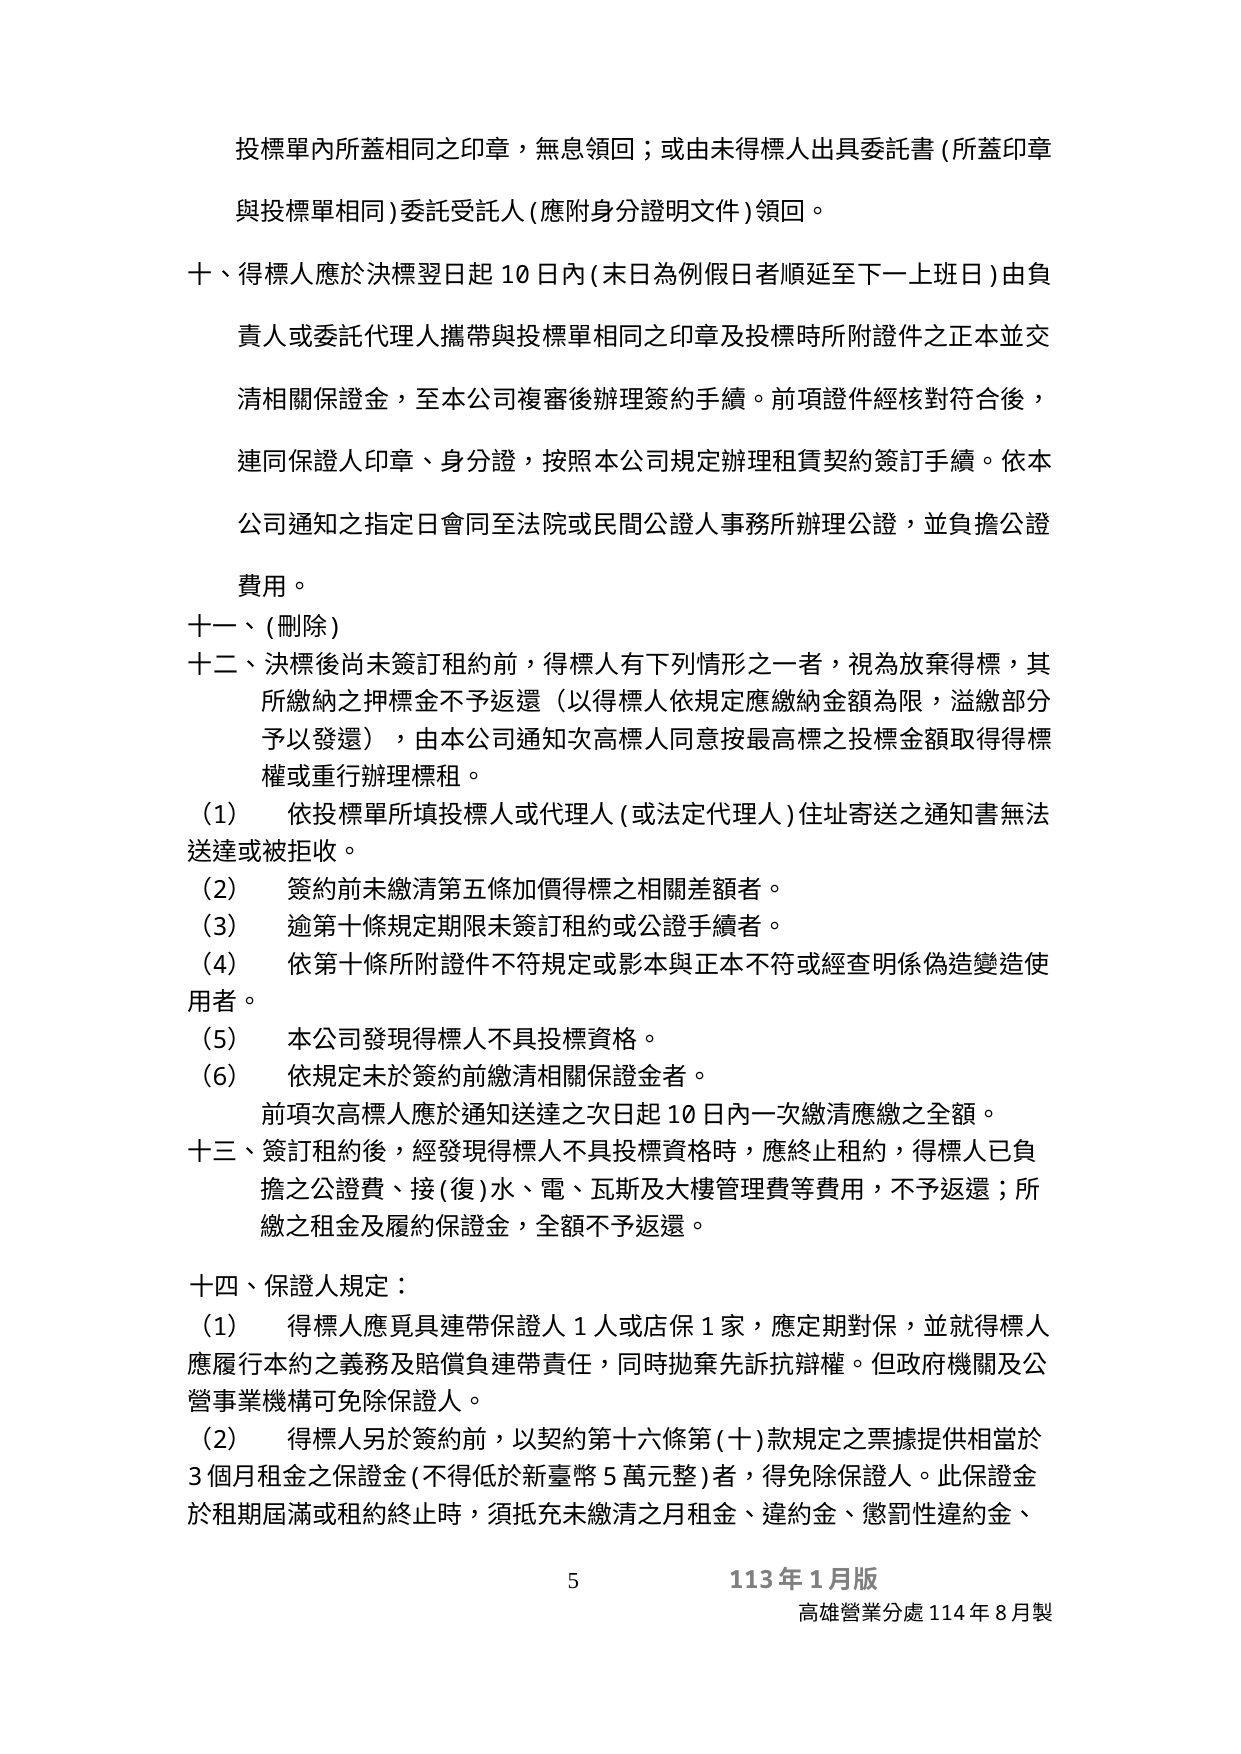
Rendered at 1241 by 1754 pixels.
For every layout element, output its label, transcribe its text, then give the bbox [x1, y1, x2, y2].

text 九、得標人放棄得標者，其繳納之投標押標金不予返還。投標押標金於開標後，除得標人外，其餘應由未得標人持憑交寄投標單函件之郵局掛號執據及與投標單內所蓋相同之印章，無息領回；或由未得標人出具委託書(所蓋印章與投標單相同)委託受託人(應附身分證明文件)領回。 [187, 106, 1053, 231]
list 逾第十條規定期限未簽訂租約或公證手續者。 [187, 906, 1051, 943]
list 得標人應覓具連帶保證人1人或店保1家，應定期對保，並就得標人應履行本約之義務及賠償負連帶責任，同時拋棄先訴抗辯權。但政府機關及公營事業機構可免除保證人。 [187, 1306, 1051, 1418]
text 十、得標人應於決標翌日起10日內(末日為例假日者順延至下一上班日)由負責人或委託代理人攜帶與投標單相同之印章及投標時所附證件之正本並交清相關保證金，至本公司複審後辦理簽約手續。前項證件經核對符合後，連同保證人印章、身分證，按照本公司規定辦理租賃契約簽訂手續。依本公司通知之指定日會同至法院或民間公證人事務所辦理公證，並負擔公證費用。 [187, 231, 1053, 606]
list 得標人另於簽約前，以契約第十六條第(十)款規定之票據提供相當於3個月租金之保證金(不得低於新臺幣5萬元整)者，得免除保證人。此保證金於租期屆滿或租約終止時，須抵充未繳清之月租金、違約金、懲罰性違約金、其他費用、拆除地上物或騰空租賃物、損害賠償等費用，如有剩餘，無息退還，如有不足，承租人應另行支付差額。 [187, 1418, 1047, 1531]
list 本公司發現得標人不具投標資格。 [187, 1018, 1051, 1056]
list 簽約前未繳清第五條加價得標之相關差額者。 [187, 868, 1051, 906]
text 十四、保證人規定： [189, 1243, 1053, 1306]
list 依規定未於簽約前繳清相關保證金者。 [187, 1056, 1051, 1093]
text 十三、簽訂租約後，經發現得標人不具投標資格時，應終止租約，得標人已負擔之公證費、接(復)水、電、瓦斯及大樓管理費等費用，不予返還；所繳之租金及履約保證金，全額不予返還。 [187, 1131, 1053, 1243]
list 依投標單所填投標人或代理人(或法定代理人)住址寄送之通知書無法送達或被拒收。 [187, 793, 1051, 868]
text 十­二、決標後尚未簽訂租約前，得標人有下列情形之一者，視為放棄得標，其所繳納之押標金不予返還（以得標人依規定應繳納金額為限，溢繳部分予以發還），由本公司通知次高標人同意按最高標之投標金額取得得標權或重行辦理標租。 [187, 643, 1053, 793]
list 依第十條所附證件不符規定或影本與正本不符或經查明係偽造變造使用者。 [187, 943, 1051, 1018]
text 前項次高標人應於通知送達之次日起10日內一次繳清應繳之全額。 [247, 1093, 1053, 1131]
text 十一、(刪除) [187, 606, 1053, 643]
